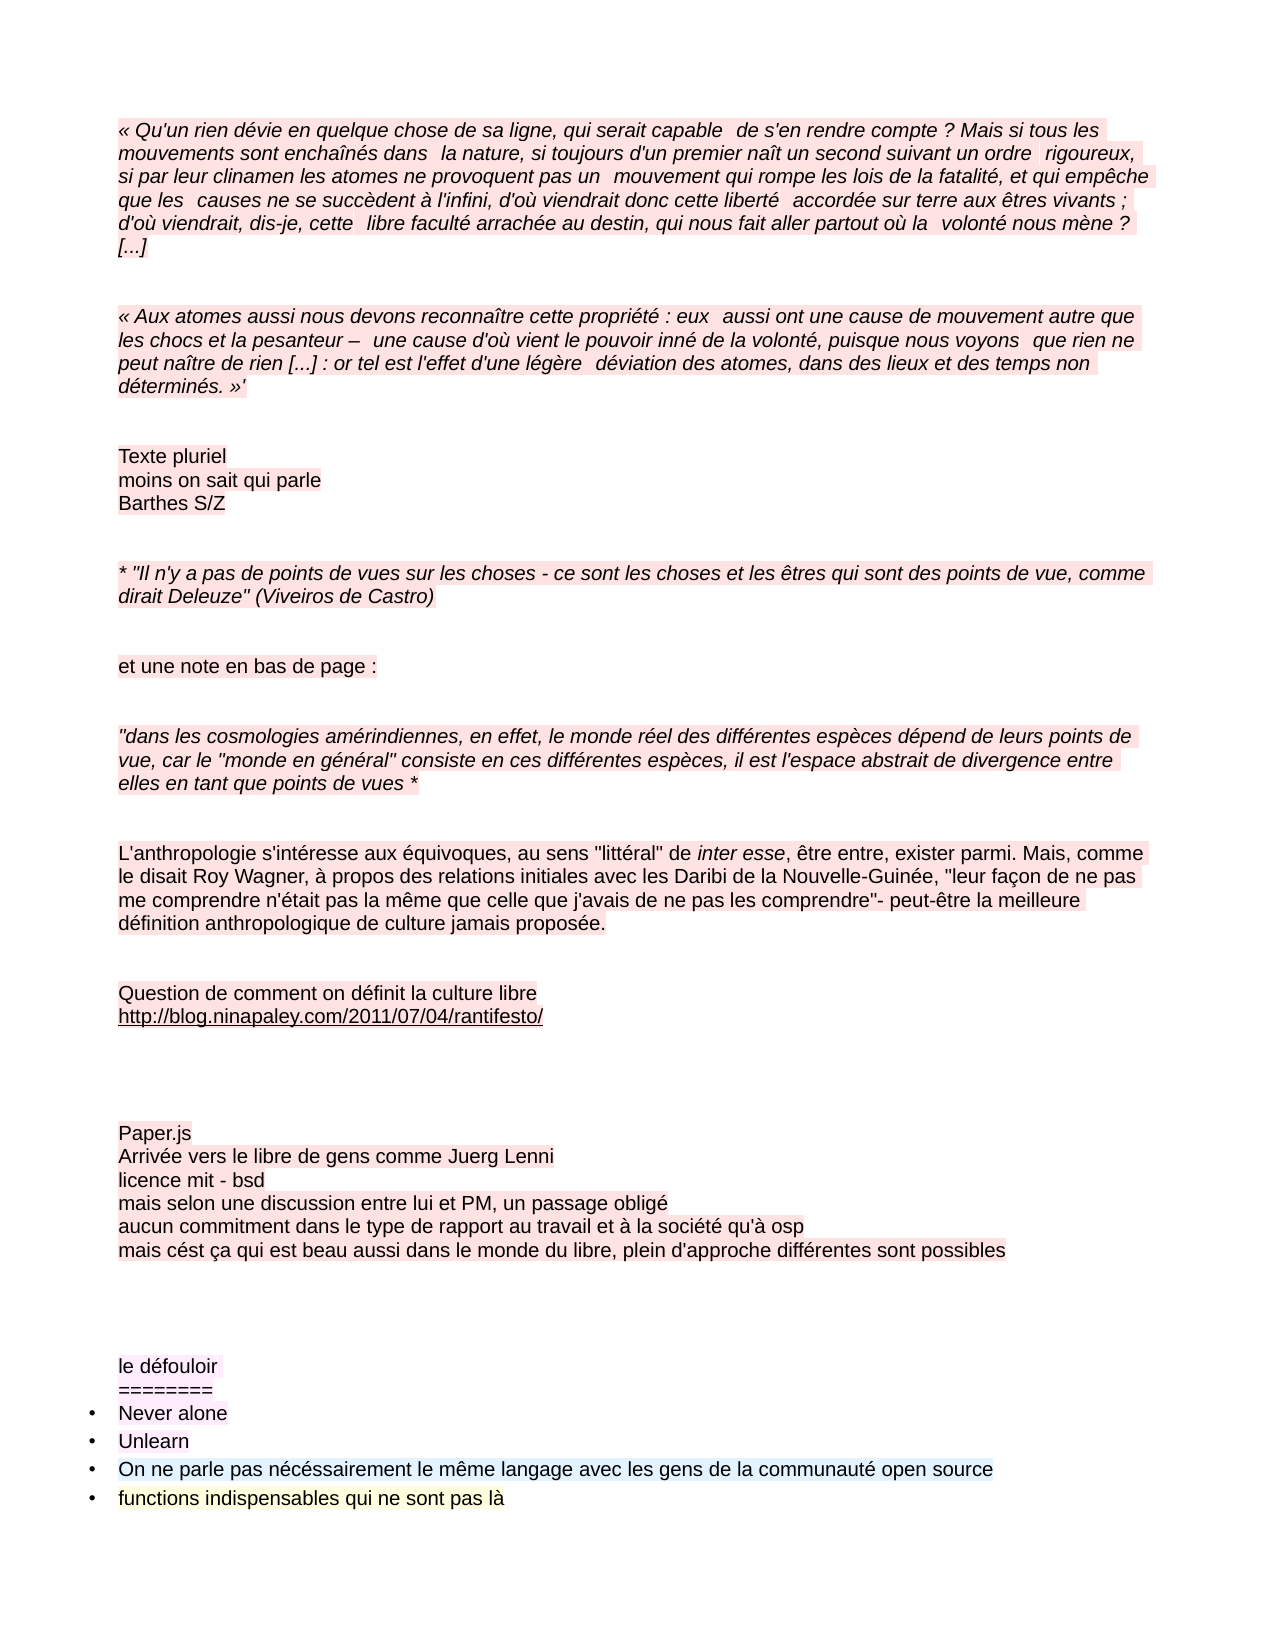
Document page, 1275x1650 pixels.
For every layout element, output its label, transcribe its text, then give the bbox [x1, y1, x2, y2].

list On ne parle pas nécéssairement le même langage avec les gens de la communauté open source [118, 1458, 1157, 1481]
text http://blog.ninapaley.com/2011/07/04/rantifesto/ [118, 1005, 1157, 1028]
text L'anthropologie s'intéresse aux équivoques, au sens "littéral" de inter esse, être entre, exister parmi. Mais, comme le disait Roy Wagner, à propos des relations initiales avec les Daribi de la Nouvelle-Guinée, "leur façon de ne pas me comprendre n'était pas la même que celle que j'avais de ne pas les comprendre"- peut-être la meilleure définition anthropologique de culture jamais proposée. [118, 841, 1157, 935]
text mais selon une discussion entre lui et PM, un passage obligé [118, 1191, 1157, 1215]
text « Qu'un rien dévie en quelque chose de sa ligne, qui serait capable de s'en rendre compte ? Mais si tous les mouvements sont enchaînés dans la nature, si toujours d'un premier naît un second suivant un ordre rigoureux, si par leur clinamen les atomes ne provoquent pas un mouvement qui rompe les lois de la fatalité, et qui empêche que les causes ne se succèdent à l'infini, d'où viendrait donc cette liberté accordée sur terre aux êtres vivants ; d'où viendrait, dis-je, cette libre faculté arrachée au destin, qui nous fait aller partout où la volonté nous mène ? [...] [118, 118, 1157, 258]
text le défouloir [118, 1355, 1157, 1378]
text Barthes S/Z [118, 491, 1157, 515]
text licence mit - bsd [118, 1168, 1157, 1191]
list Never alone [118, 1401, 1157, 1425]
text « Aux atomes aussi nous devons reconnaître cette propriété : eux aussi ont une cause de mouvement autre que les chocs et la pesanteur – une cause d'où vient le pouvoir inné de la volonté, puisque nous voyons que rien ne peut naître de rien [...] : or tel est l'effet d'une légère déviation des atomes, dans des lieux et des temps non déterminés. »' [118, 305, 1157, 398]
text mais cést ça qui est beau aussi dans le monde du libre, plein d'approche différentes sont possibles [118, 1238, 1157, 1261]
text aucun commitment dans le type de rapport au travail et à la société qu'à osp [118, 1215, 1157, 1238]
list Unlearn [118, 1429, 1157, 1453]
text Paper.js [118, 1121, 1157, 1145]
text Texte pluriel [118, 445, 1157, 468]
text "dans les cosmologies amérindiennes, en effet, le monde réel des différentes espèces dépend de leurs points de vue, car le "monde en général" consiste en ces différentes espèces, il est l'espace abstrait de divergence entre elles en tant que points de vues * [118, 725, 1157, 795]
text moins on sait qui parle [118, 468, 1157, 491]
text et une note en bas de page : [118, 655, 1157, 678]
text Arrivée vers le libre de gens comme Juerg Lenni [118, 1145, 1157, 1168]
text ======== [118, 1378, 1157, 1401]
list functions indispensables qui ne sont pas là [118, 1486, 1157, 1509]
text Question de comment on définit la culture libre [118, 981, 1157, 1005]
text * "Il n'y a pas de points de vues sur les choses - ce sont les choses et les êtres qui sont des points de vue, comme dirait Deleuze" (Viveiros de Castro) [118, 561, 1157, 608]
